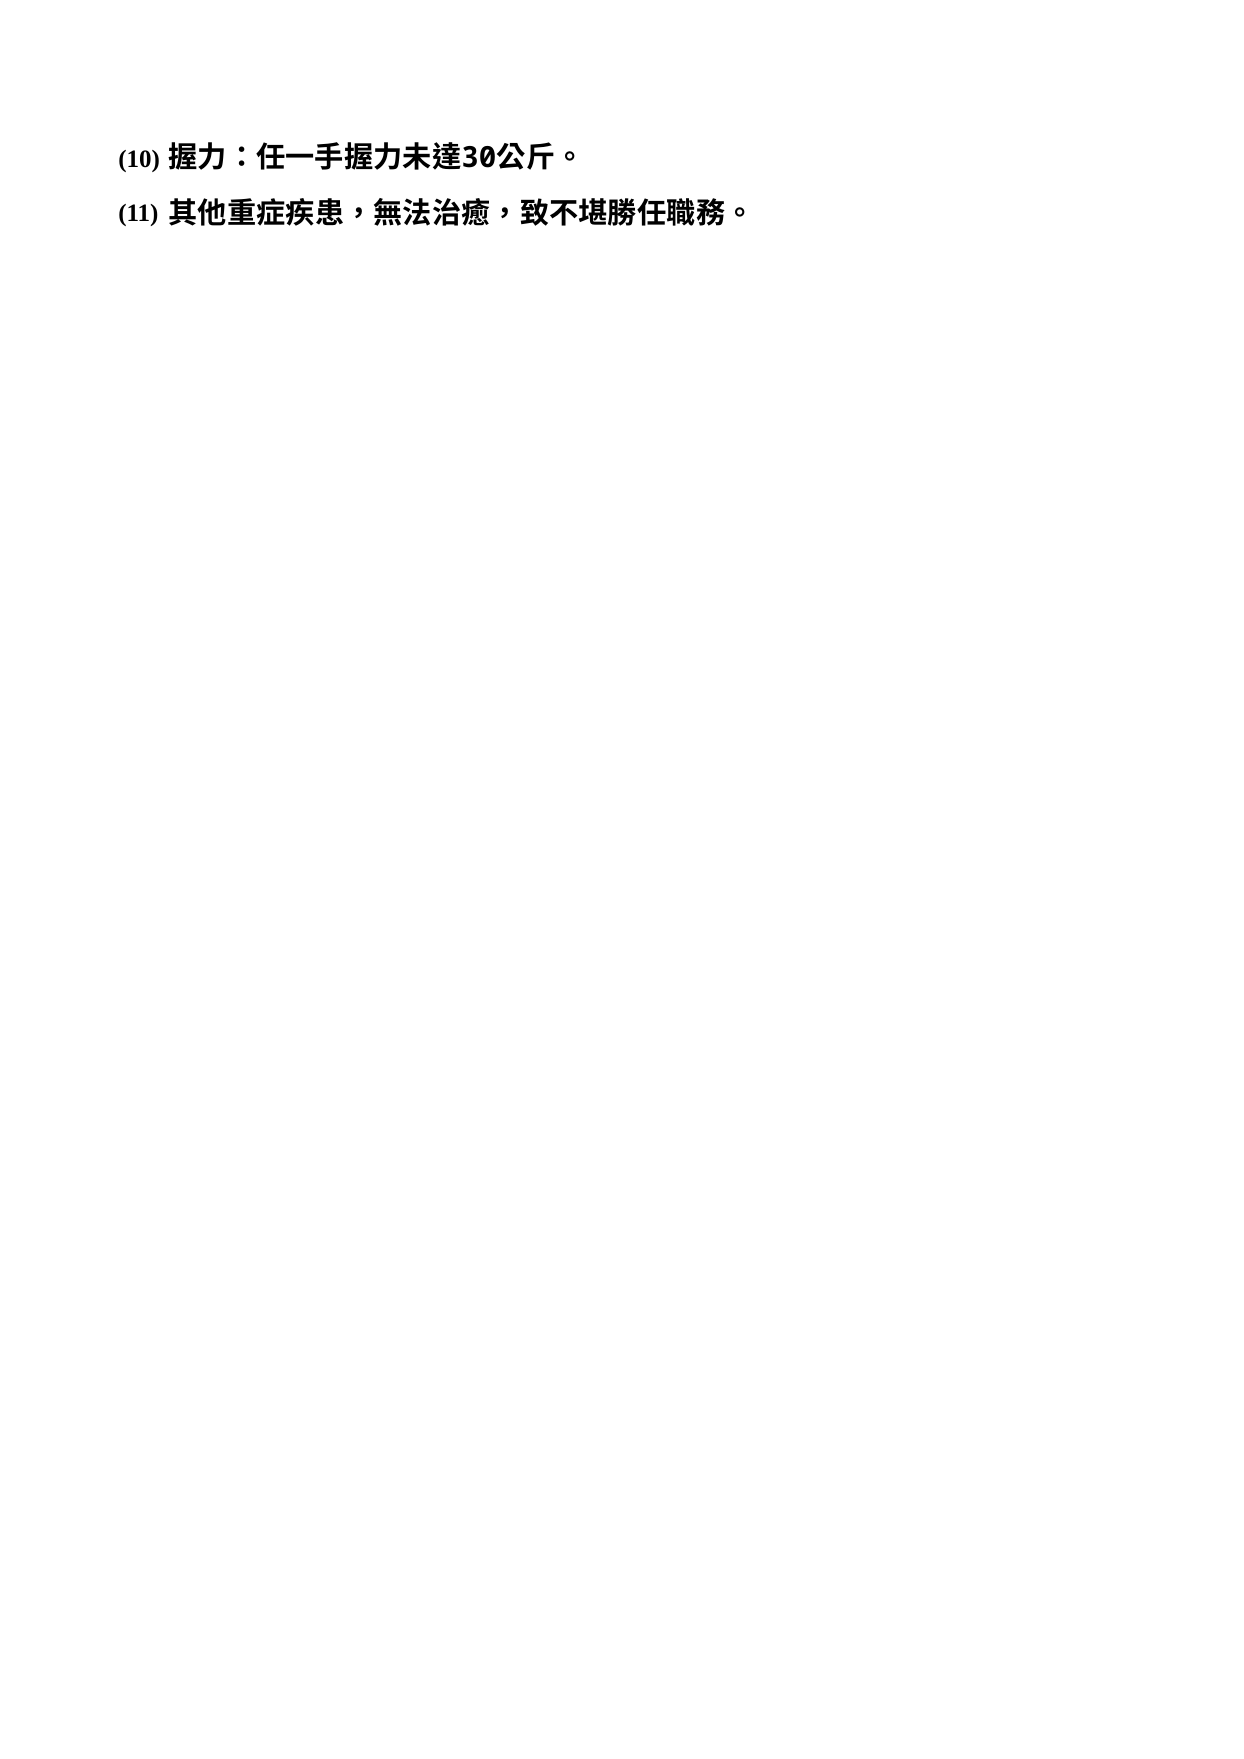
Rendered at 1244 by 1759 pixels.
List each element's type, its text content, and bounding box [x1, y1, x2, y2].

list 其他重症疾患，無法治癒，致不堪勝任職務。 [118, 178, 1108, 232]
list 握力：任一手握力未達30公斤。 [118, 124, 756, 178]
